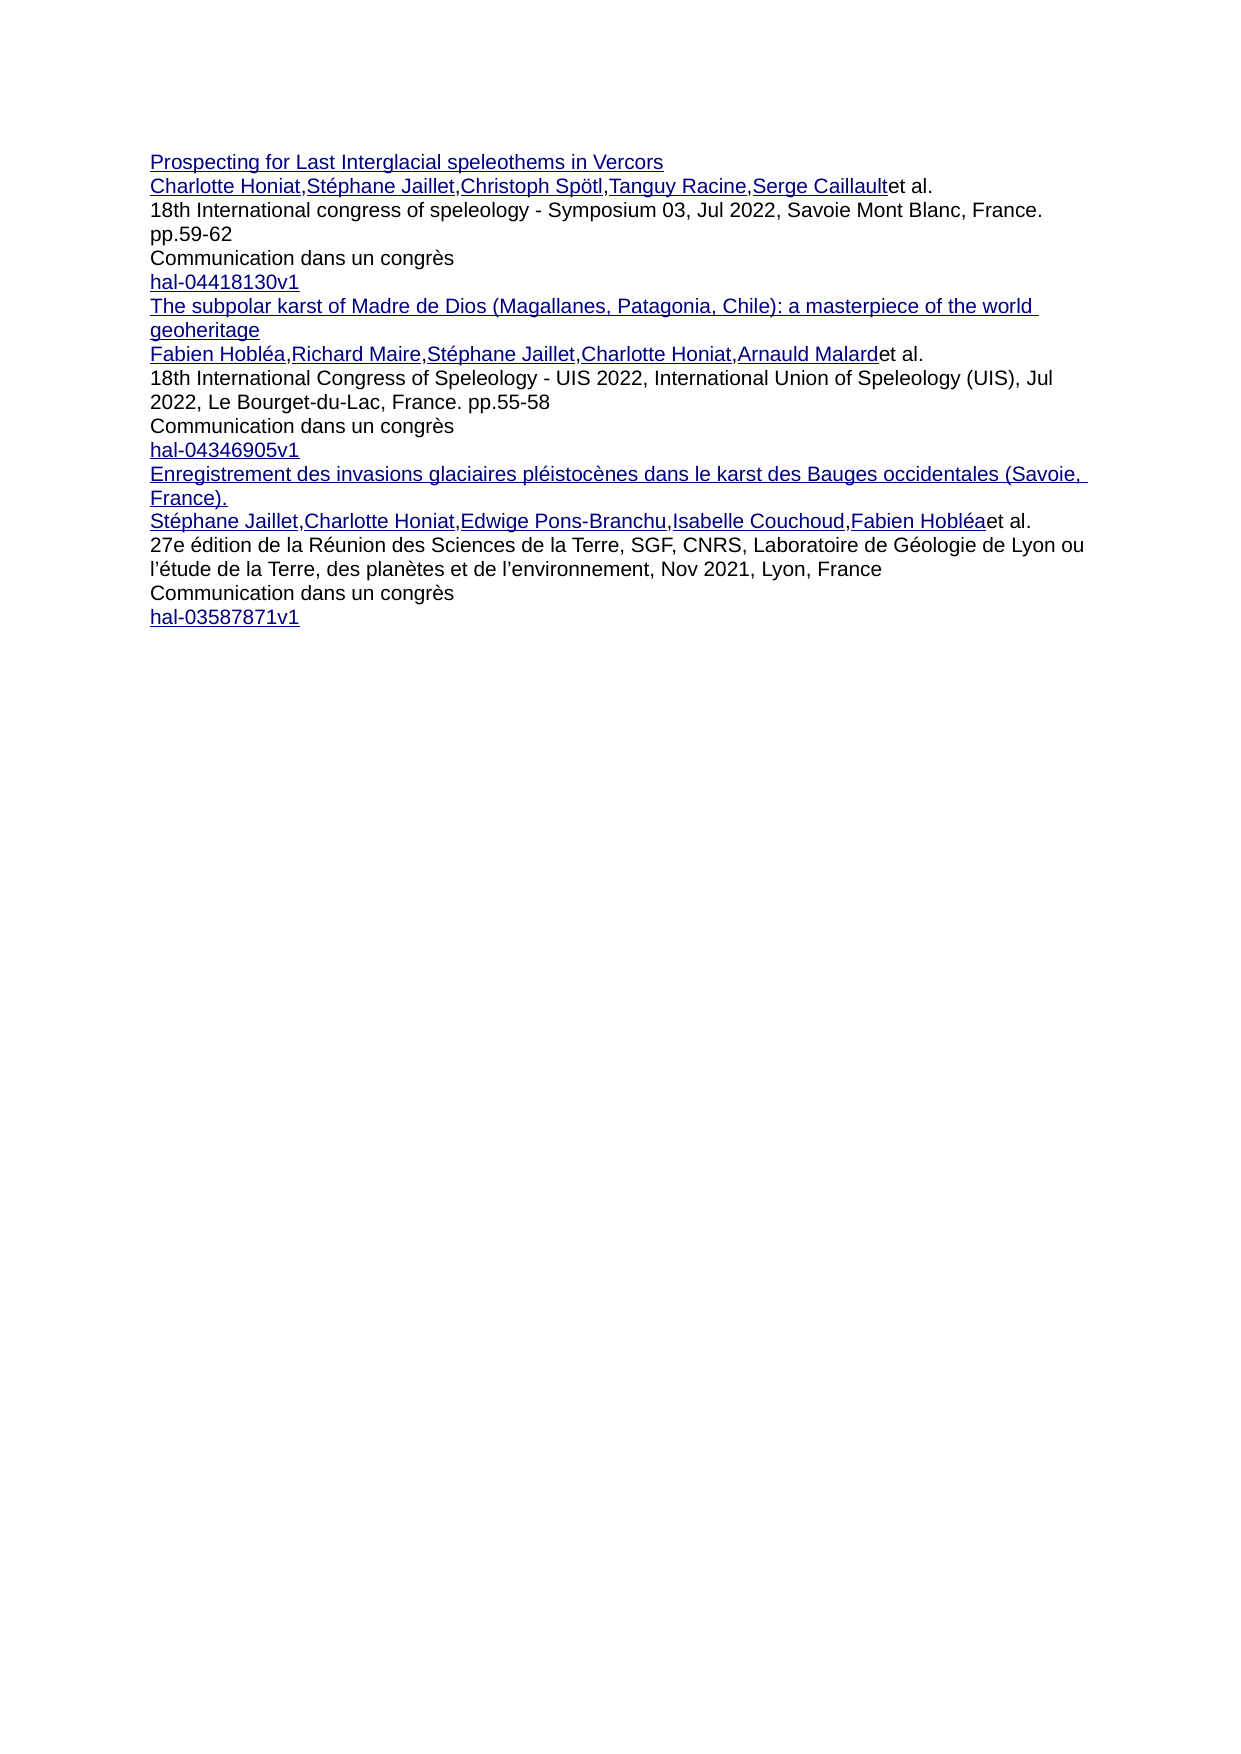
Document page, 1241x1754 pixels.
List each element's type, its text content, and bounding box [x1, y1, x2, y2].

table_cell The subpolar karst of Madre de Dios (Magallanes, Patagonia, Chile): a masterpiece of the world geoheritage Fabien Hobléa,Richard Maire,Stéphane Jaillet,Charlotte Honiat,Arnauld Malardet al. 18th International Congress of Speleology - UIS 2022, International Union of Speleology (UIS), Jul 2022, Le Bourget-du-Lac, France. pp.55-58 Communication dans un congrès hal-04346905v1 [150, 294, 1090, 461]
table_cell Enregistrement des invasions glaciaires pléistocènes dans le karst des Bauges occidentales (Savoie, France). Stéphane Jaillet,Charlotte Honiat,Edwige Pons-Branchu,Isabelle Couchoud,Fabien Hobléaet al. 27e édition de la Réunion des Sciences de la Terre, SGF, CNRS, Laboratoire de Géologie de Lyon ou l’étude de la Terre, des planètes et de l’environnement, Nov 2021, Lyon, France Communication dans un congrès hal-03587871v1 [150, 461, 1090, 629]
table_header Prospecting for Last Interglacial speleothems in Vercors Charlotte Honiat,Stéphane Jaillet,Christoph Spötl,Tanguy Racine,Serge Caillaultet al. 18th International congress of speleology - Symposium 03, Jul 2022, Savoie Mont Blanc, France. pp.59-62 Communication dans un congrès hal-04418130v1 [150, 150, 1090, 294]
